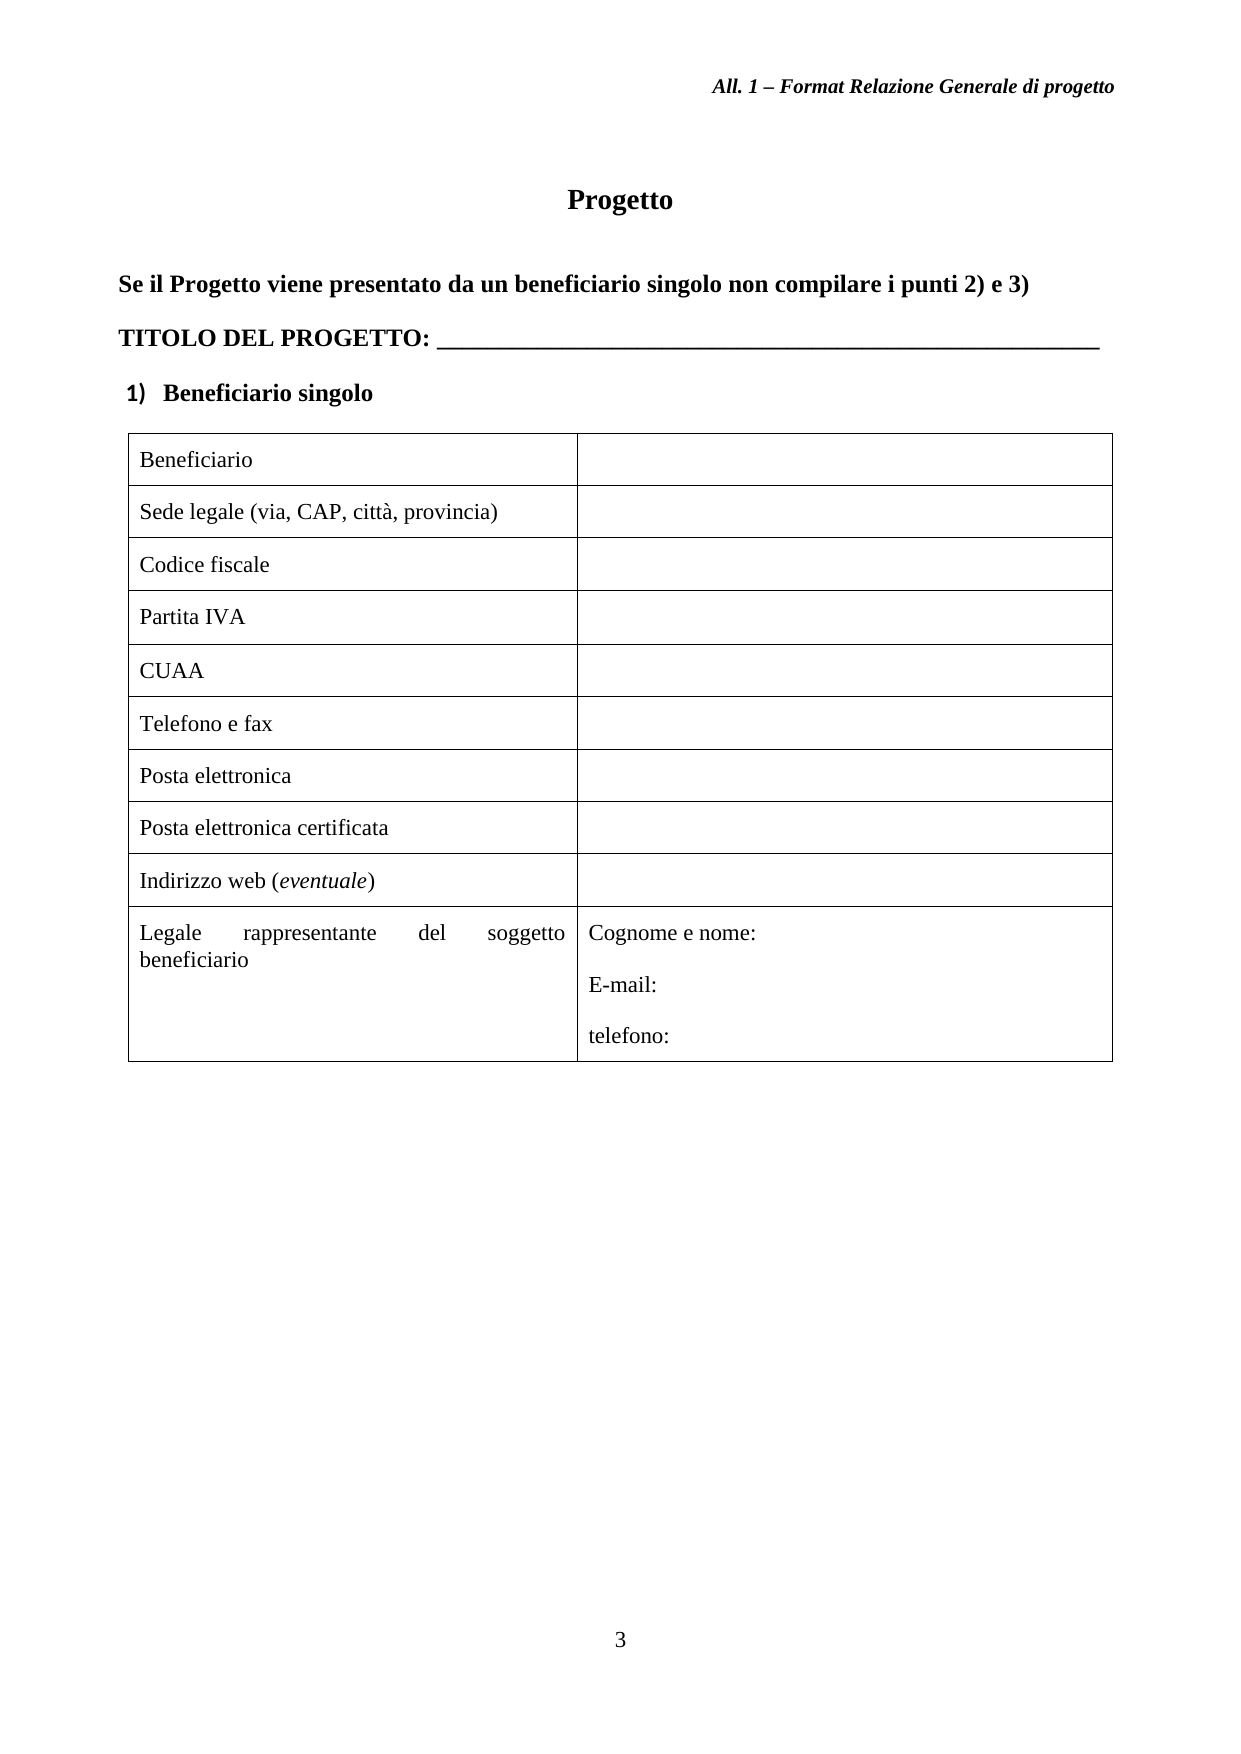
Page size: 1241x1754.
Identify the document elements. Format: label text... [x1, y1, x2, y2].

table_cell Cognome e nome: E-mail: telefono: [578, 907, 1112, 1061]
table_cell [578, 538, 1112, 590]
table_cell [578, 697, 1112, 748]
table_cell Telefono e fax [129, 697, 577, 748]
text Se il Progetto viene presentato da un beneficiario singolo non compilare i punti 2) e 3) [118, 269, 1122, 298]
table_cell [578, 645, 1112, 696]
table_cell Posta elettronica certificata [129, 802, 577, 853]
table_cell Indirizzo web (eventuale) [129, 854, 577, 906]
text Progetto [118, 182, 1122, 216]
table_cell CUAA [129, 645, 577, 696]
table_cell Posta elettronica [129, 750, 577, 801]
table_header Beneficiario [129, 434, 577, 485]
table_cell [578, 486, 1112, 537]
table_cell Codice fiscale [129, 538, 577, 590]
table_cell Partita IVA [129, 591, 577, 644]
table_cell [578, 750, 1112, 801]
table_cell [578, 802, 1112, 853]
table_cell Sede legale (via, CAP, città, provincia) [129, 486, 577, 537]
table_cell Legale rappresentante del soggetto beneficiario [129, 907, 577, 1061]
text TITOLO DEL PROGETTO: _____________________________________________________ [118, 323, 1122, 352]
list Beneficiario singolo [125, 377, 1122, 407]
table_header [578, 434, 1112, 485]
table_cell [578, 854, 1112, 906]
table_cell [578, 591, 1112, 644]
